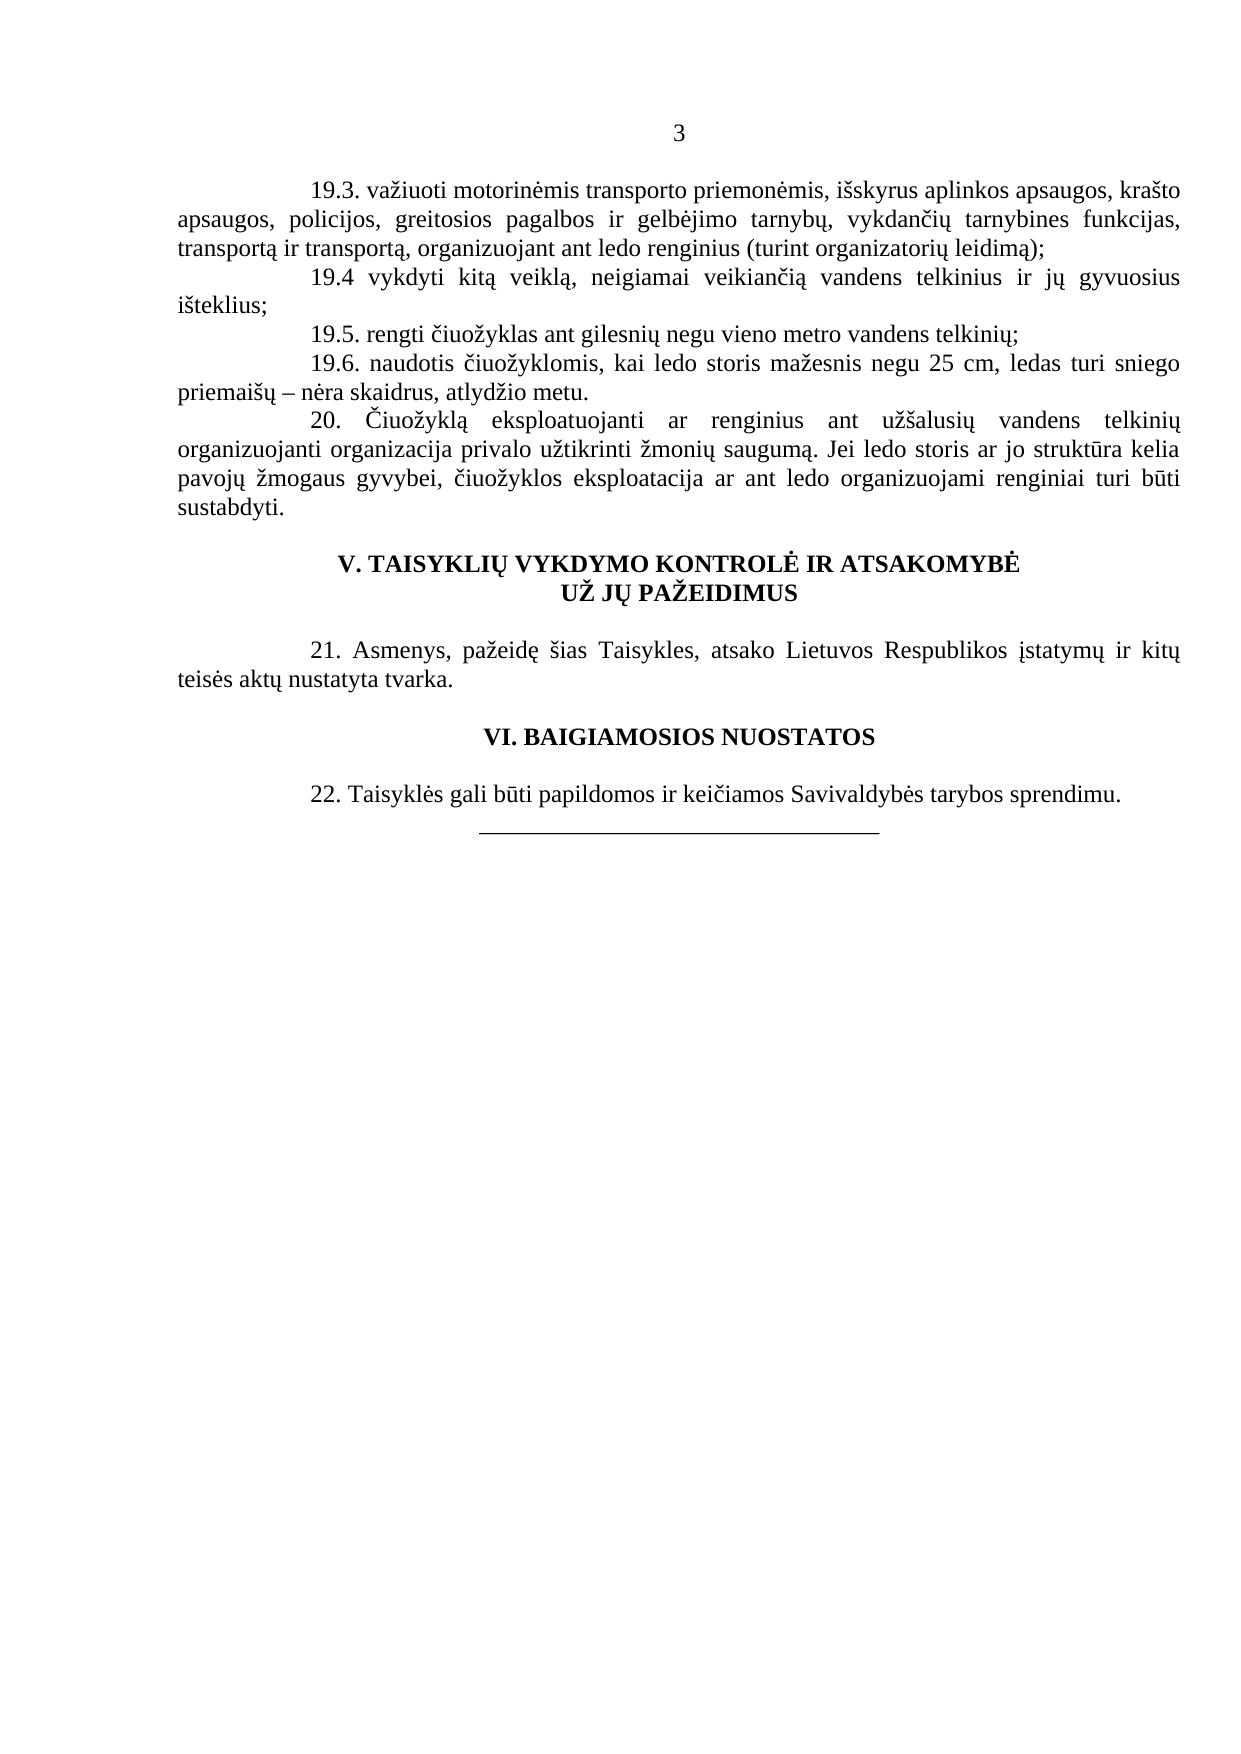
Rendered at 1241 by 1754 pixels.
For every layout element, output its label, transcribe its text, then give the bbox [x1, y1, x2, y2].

text 21. Asmenys, pažeidę šias Taisykles, atsako Lietuvos Respublikos įstatymų ir kitų teisės aktų nustatyta tvarka. [177, 636, 1181, 693]
text UŽ JŲ PAŽEIDIMUS [177, 578, 1181, 607]
text 19.4 vykdyti kitą veiklą, neigiamai veikiančią vandens telkinius ir jų gyvuosius išteklius; [177, 262, 1181, 319]
text 19.3. važiuoti motorinėmis transporto priemonėmis, išskyrus aplinkos apsaugos, krašto apsaugos, policijos, greitosios pagalbos ir gelbėjimo tarnybų, vykdančių tarnybines funkcijas, transportą ir transportą, organizuojant ant ledo renginius (turint organizatorių leidimą); [177, 176, 1181, 262]
text V. TAISYKLIŲ VYKDYMO KONTROLĖ IR ATSAKOMYBĖ [177, 549, 1181, 578]
text 22. Taisyklės gali būti papildomos ir keičiamos Savivaldybės tarybos sprendimu. [177, 779, 1181, 808]
text 19.6. naudotis čiuožyklomis, kai ledo storis mažesnis negu 25 cm, ledas turi sniego priemaišų – nėra skaidrus, atlydžio metu. [177, 348, 1181, 406]
text 20. Čiuožyklą eksploatuojanti ar renginius ant užšalusių vandens telkinių organizuojanti organizacija privalo užtikrinti žmonių saugumą. Jei ledo storis ar jo struktūra kelia pavojų žmogaus gyvybei, čiuožyklos eksploatacija ar ant ledo organizuojami renginiai turi būti sustabdyti. [177, 406, 1181, 521]
text VI. BAIGIAMOSIOS NUOSTATOS [177, 722, 1181, 751]
text ________________________________ [177, 808, 1181, 837]
text 19.5. rengti čiuožyklas ant gilesnių negu vieno metro vandens telkinių; [177, 319, 1181, 348]
